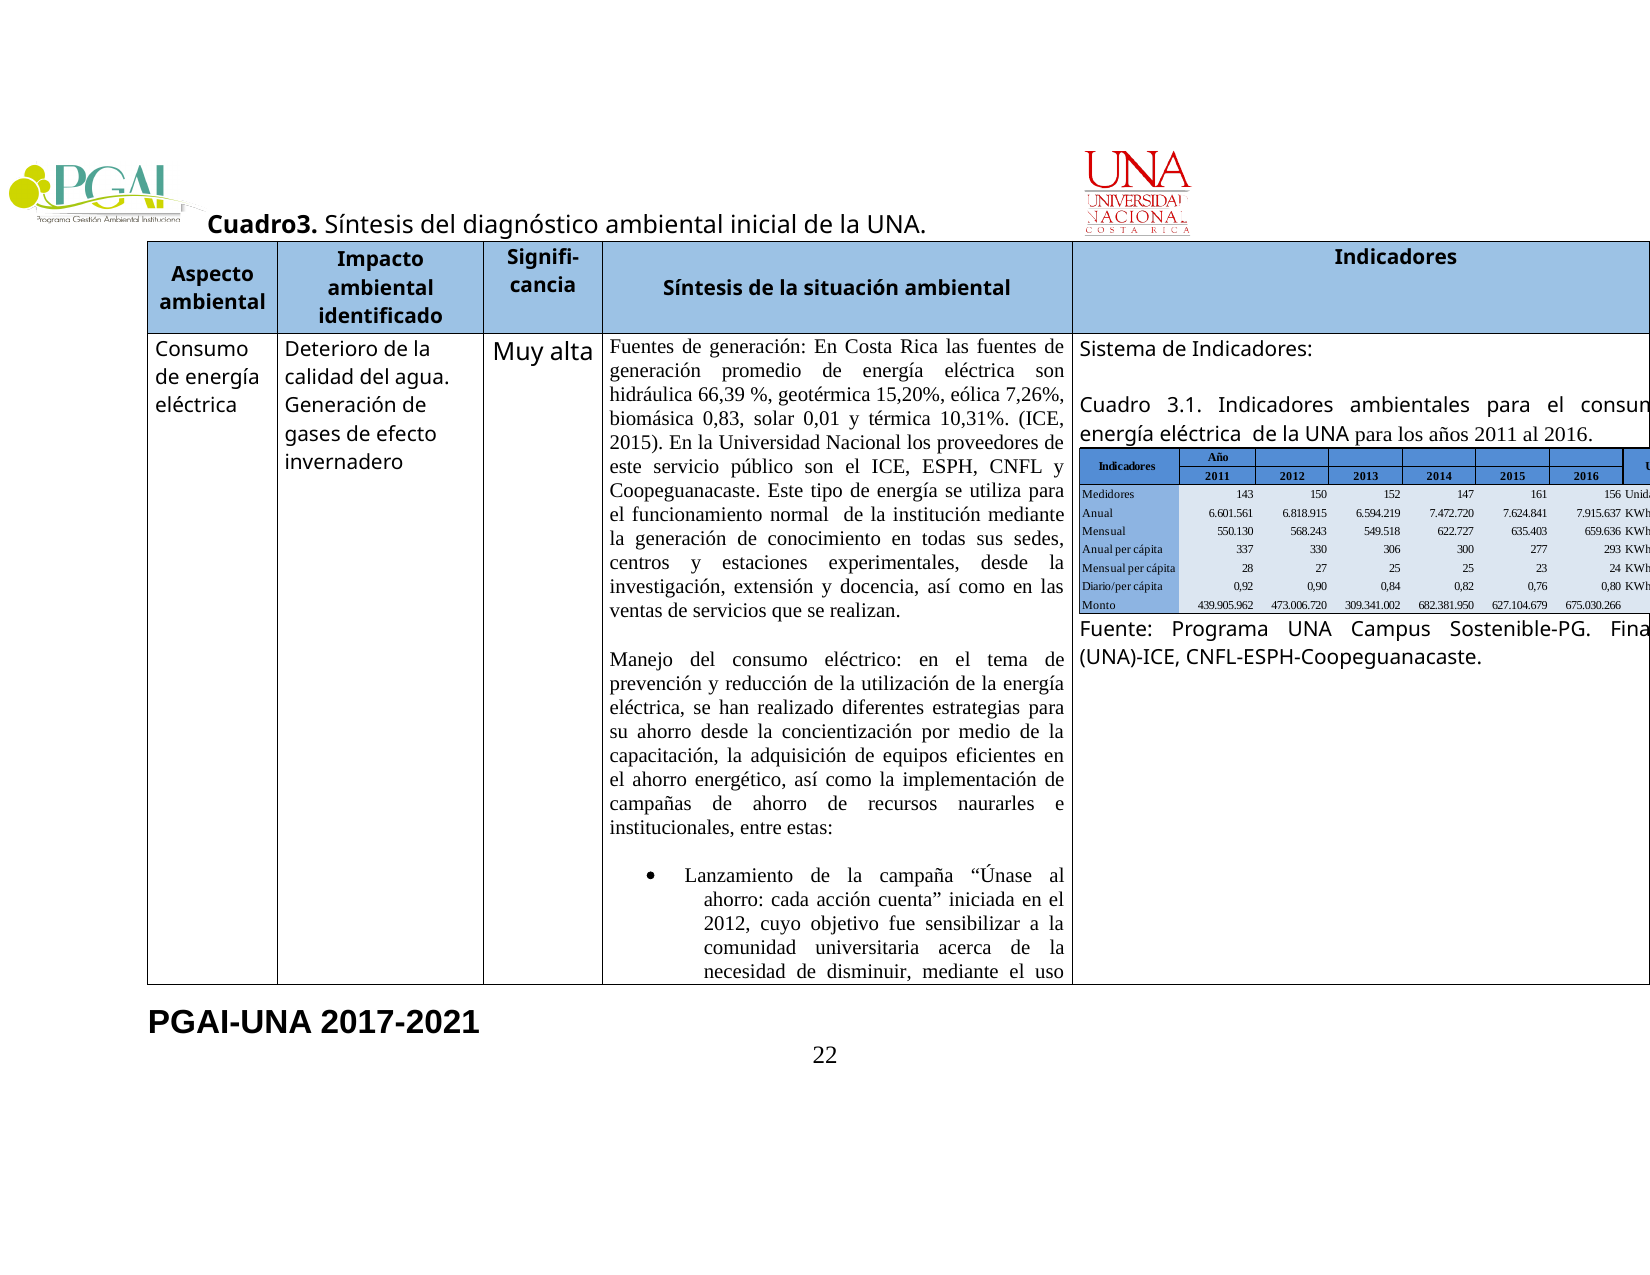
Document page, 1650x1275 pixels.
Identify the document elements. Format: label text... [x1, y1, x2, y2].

table_header Síntesis de la situación ambiental [603, 242, 1072, 333]
table_cell Muy alta [484, 334, 602, 984]
table_header Impacto ambiental identificado [278, 242, 483, 333]
table_cell Sistema de Indicadores: Cuadro 3.1. Indicadores ambientales para el consumo de energía eléctrica de la UNA para los años 2011 al 2016. Fuente: Programa UNA Campus Sostenible-PG. Financiero (UNA)-ICE, CNFL-ESPH-Coopeguanacaste. Figura 1. Consumo de energía eléctrica (KWh/año/per cápita) de la UNA para los años 2011 al 2016. Fuente: UNA Campus Sostenible/PGAI Figura 2. Consumo de energía eléctrica (KWh/año) de la UNA para los años 2011 al 2016. Fuente: UNA Campus Sostenible/PGAI [1073, 334, 1649, 984]
table_cell Deterioro de la calidad del agua. Generación de gases de efecto invernadero [278, 334, 483, 984]
table_header Indicadores [1073, 242, 1649, 333]
text Cuadro3. Síntesis del diagnóstico ambiental inicial de la UNA. [148, 207, 1502, 241]
table_header Signifi-cancia [484, 242, 602, 333]
table_cell Fuentes de generación: En Costa Rica las fuentes de generación promedio de energía eléctrica son hidráulica 66,39 %, geotérmica 15,20%, eólica 7,26%, biomásica 0,83, solar 0,01 y térmica 10,31%. (ICE, 2015). En la Universidad Nacional los proveedores de este servicio público son el ICE, ESPH, CNFL y Coopeguanacaste. Este tipo de energía se utiliza para el funcionamiento normal de la institución mediante la generación de conocimiento en todas sus sedes, centros y estaciones experimentales, desde la investigación, extensión y docencia, así como en las ventas de servicios que se realizan. Manejo del consumo eléctrico: en el tema de prevención y reducción de la utilización de la energía eléctrica, se han realizado diferentes estrategias para su ahorro desde la concientización por medio de la capacitación, la adquisición de equipos eficientes en el ahorro energético, así como la implementación de campañas de ahorro de recursos naurarles e institucionales, entre estas: Lanzamiento de la campaña “Únase al ahorro: cada acción cuenta” iniciada en el 2012, cuyo objetivo fue sensibilizar a la comunidad universitaria acerca de la necesidad de disminuir, mediante el uso responsable, el gasto de agua, energía eléctrica y otros recursos, con el fin de ahorrar recursos naturales e institucionales, necesarios para la supervivencia de las presentes y futuras generaciones. Así como la nueva estrategia denominada ECO-Oficinas. Incorporación de tecnologías eficientes como el cambio de luminarias en el Centro de Investigación y Docencia en Educación (CIDE) sustituyéndose las luminarias del primer y segundo nivel, con un costo de inversión de ¢2 553 580. Se están cambiando en toda la UNA los balastros convencionales por balastros electrónicos, así como se está pasando de fluorescentes T12 a T8, los cuales tienen un menor consumo. En cuanto a aires acondicionados se están comprando y remplazando por nuevos equipos de eficiencia SEER 16 y con compresor de tecnología INVERTER con eficiencia energética alta y de suave arranque, sin picos de corriente. Se instalaron 50 paneles solares en el campus Liberia con medidor especial para informar cuanta energía se está inyectando a la red; este es un proyecto en convenio con el ICE. Otras acciones implementadas son la colaboración de las comisiones ambientales por facultades y campus de la UNA, los programas Bandera Azul Ecológica (BAE) y las capacitaciones, talleres, seminarios y ferias realizadas por el Programa UNA-Campus Sostenible. Actualmente se está utilizando la tecnología de iluminación LED para los lugares externos como parqueos, jardines, pasillos y explanadas. En la Universidad Nacional se instalaran 350 paneles solares en el transcurso del 2016: Sede Nicoya (100 paneles), Sede Liberia (50 paneles), CINPE (100 paneles), Sarapiquí (100 paneles). Es un sistema de generación de 250 watts. La reducción per cápita para el período 2011 – 2015 fue del 17,8%. El consumo de energía eléctrica per cápita en kilowatts hora que ha tenido la institución en un periodo de cinco años se presenta en la figura 1. Además, a través del Programa UNA Campus Sostenible se realizó un inventario, ubicación GPS e identificación (a que edificio pertenece) de medidores a nivel de todas los campus, centros y estaciones. Este trabajo es parte de la mejora continua que se implementara con el presente plan de PGAI al segregar cada medidor por edificación o instancia y no por campus como se trabajó en el primer plan quinquenal. Lo anterior es para afinar el sistema de indicadores ambientales y presentarlos de esta forma segregada relacionando y comparando tendencias de consumo a lo interno de la institución. [603, 334, 1072, 984]
table_header Aspecto ambiental [148, 242, 277, 333]
table_cell Consumo de energía eléctrica [148, 334, 277, 984]
